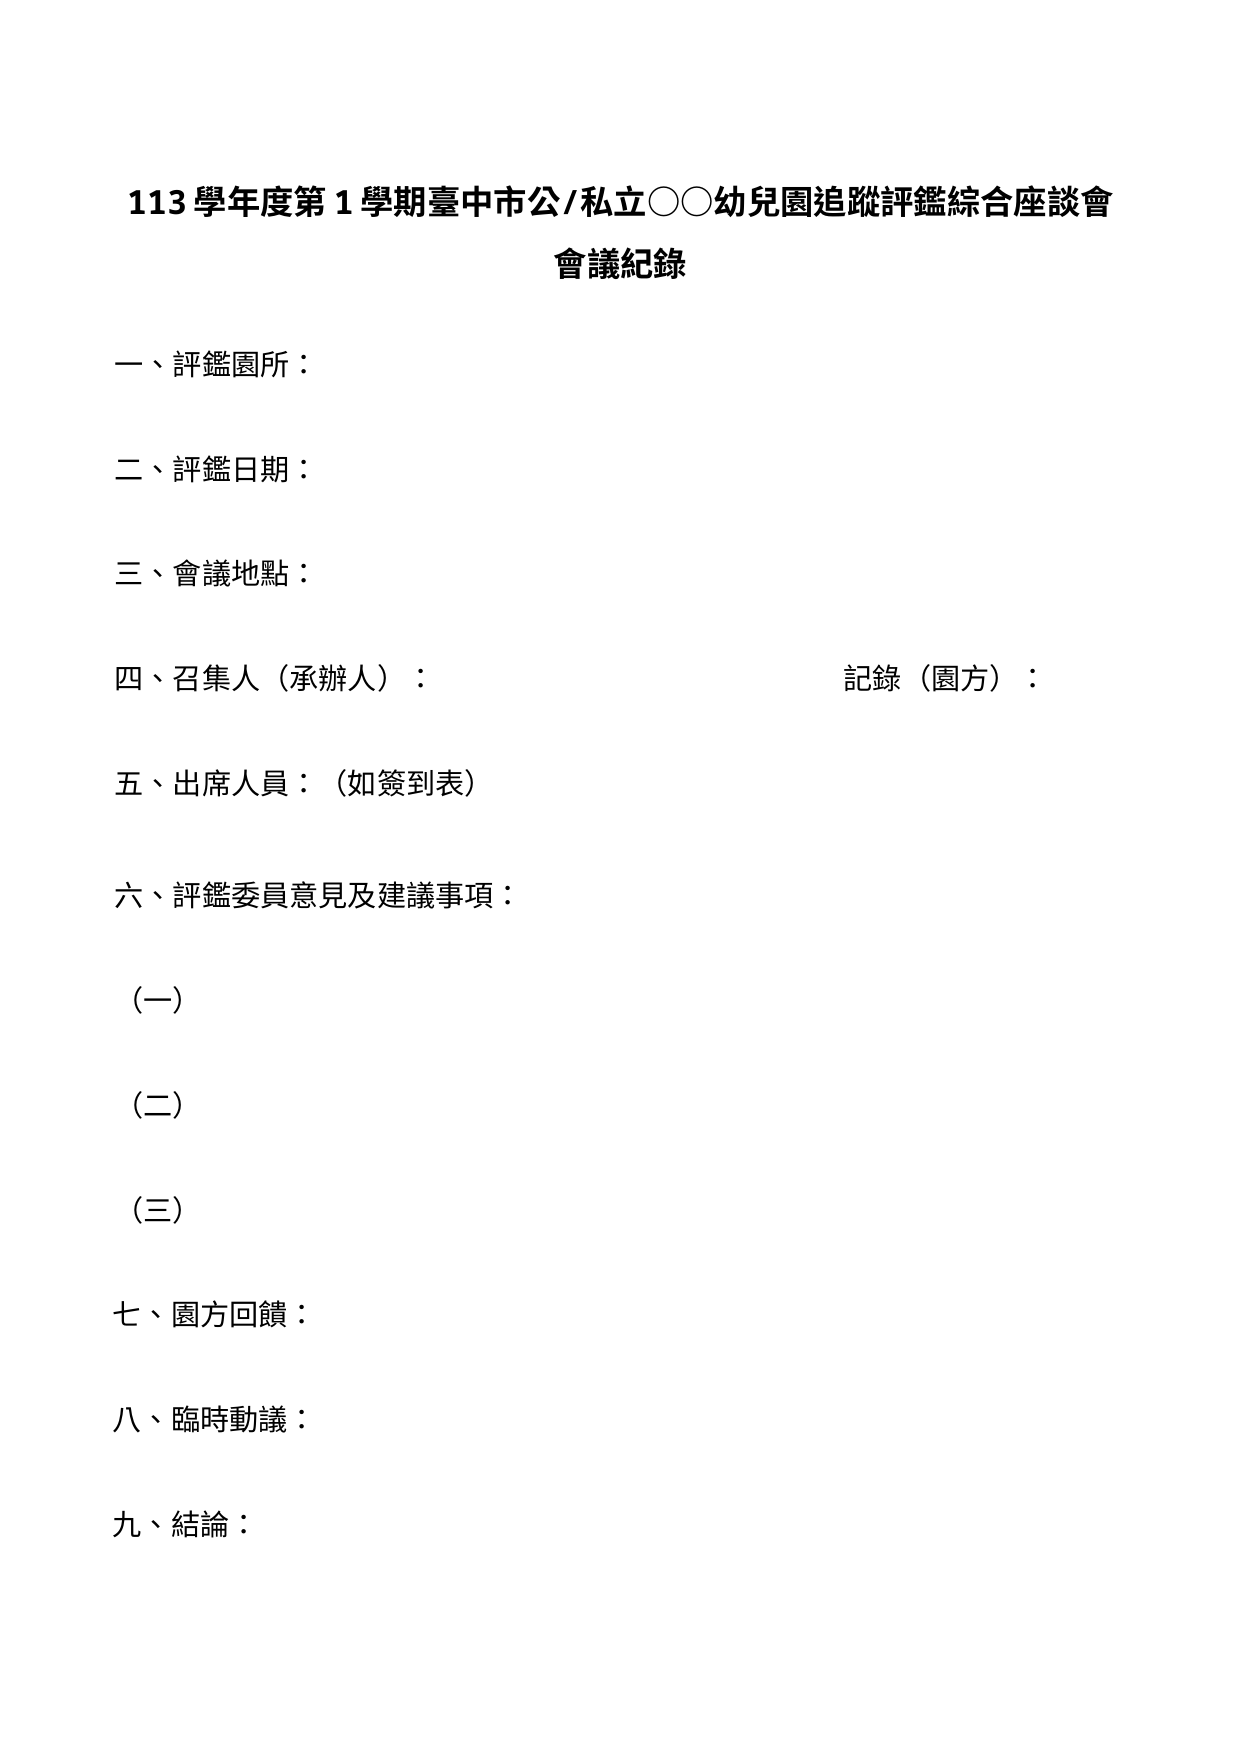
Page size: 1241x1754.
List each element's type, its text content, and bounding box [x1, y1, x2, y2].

text 五、出席人員：（如簽到表） [71, 740, 1128, 802]
text 一、評鑑園所： [71, 321, 1128, 383]
text 六、評鑑委員意見及建議事項： [71, 852, 1128, 915]
text 三、會議地點： [71, 530, 1128, 593]
text （三） [71, 1167, 1128, 1229]
text （二） [71, 1062, 1128, 1124]
text 113學年度第1學期臺中市公/私立○○幼兒園追蹤評鑑綜合座談會 [112, 158, 1128, 221]
text 會議紀錄 [112, 221, 1128, 283]
text 九、結論： [112, 1481, 1128, 1543]
text 八、臨時動議： [112, 1376, 1128, 1439]
text 二、評鑑日期： [71, 426, 1128, 488]
text 四、召集人（承辦人）： 記錄（園方）： [71, 635, 1128, 698]
text 七、園方回饋： [112, 1271, 1128, 1334]
text （一） [71, 957, 1128, 1019]
